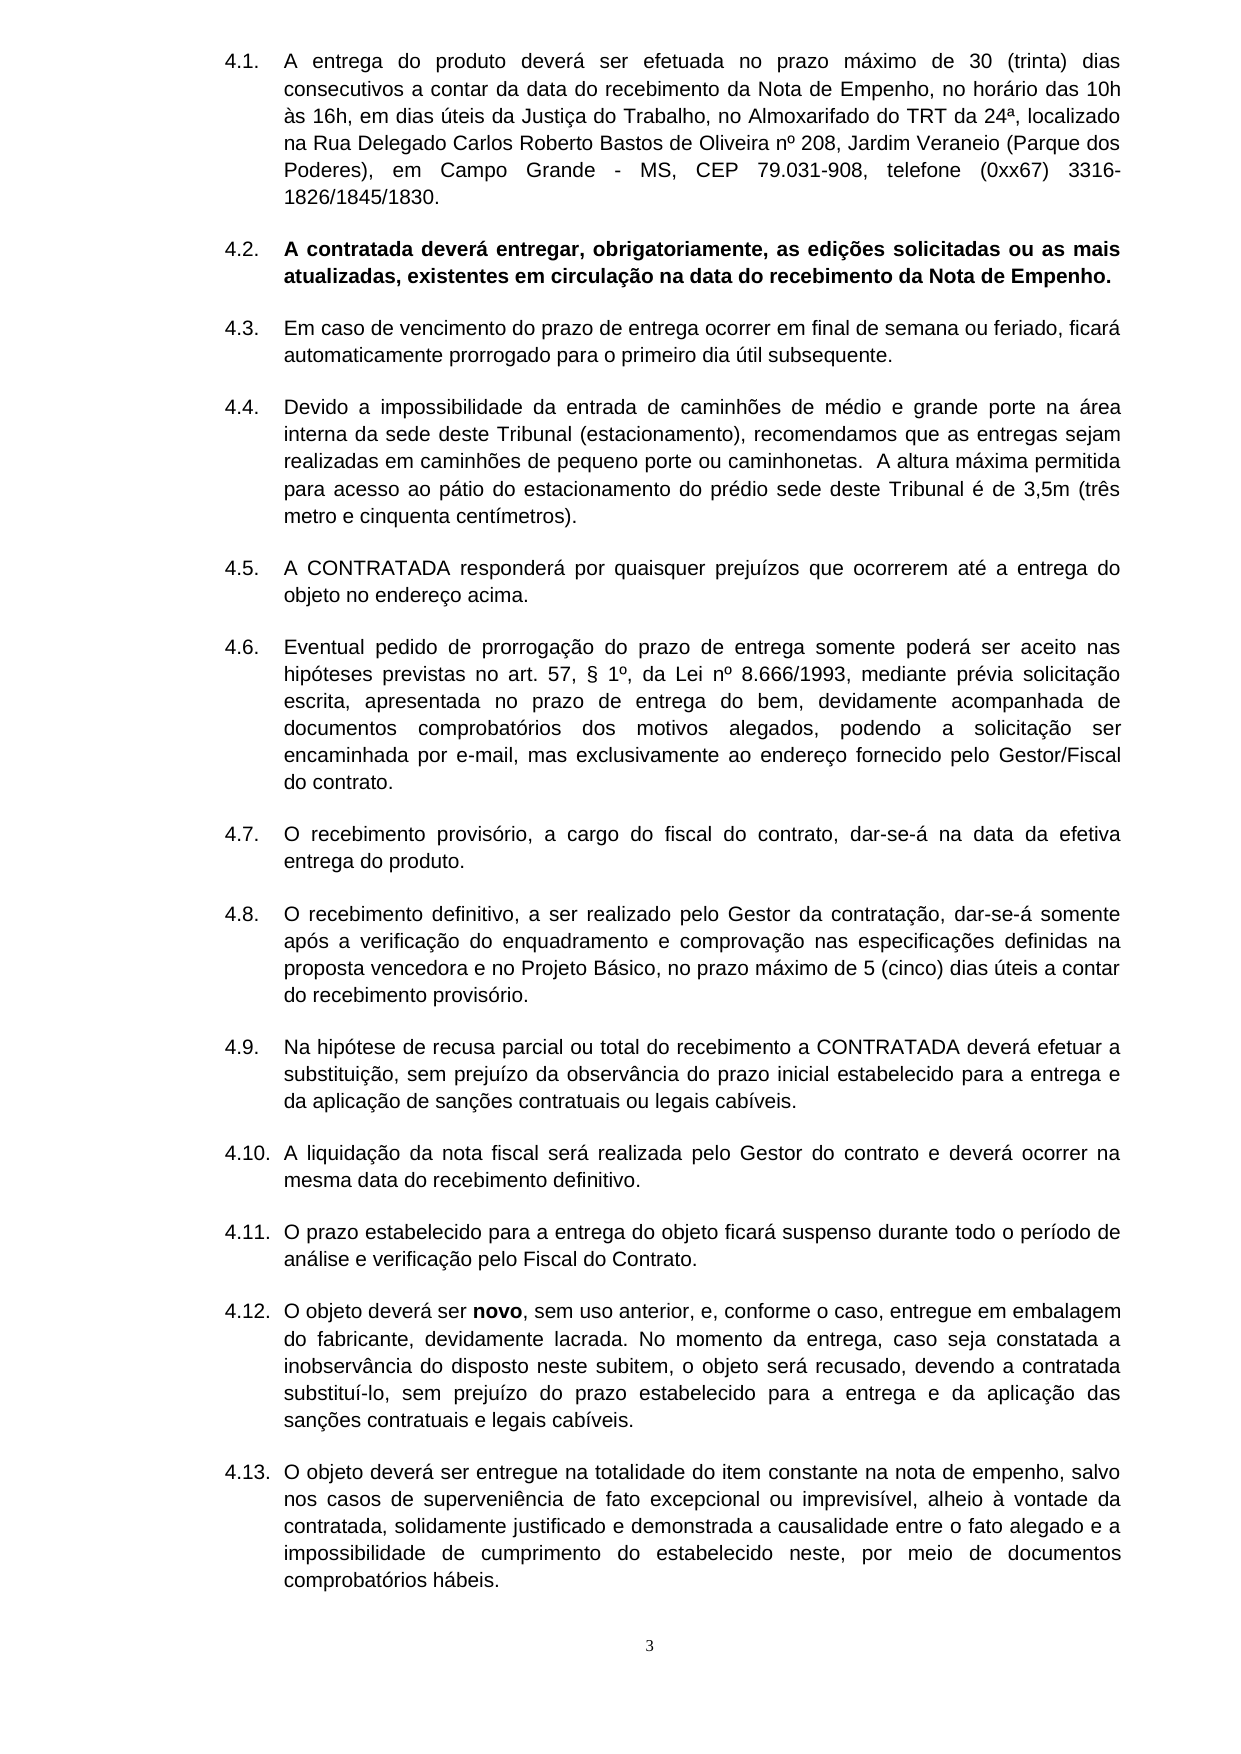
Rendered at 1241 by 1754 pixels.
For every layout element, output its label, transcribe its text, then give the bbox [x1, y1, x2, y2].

list Na hipótese de recusa parcial ou total do recebimento a CONTRATADA deverá efetuar a substituição, sem prejuízo da observância do prazo inicial estabelecido para a entrega e da aplicação de sanções contratuais ou legais cabíveis. [224, 1033, 1122, 1114]
list O objeto deverá ser novo, sem uso anterior, e, conforme o caso, entregue em embalagem do fabricante, devidamente lacrada. No momento da entrega, caso seja constatada a inobservância do disposto neste subitem, o objeto será recusado, devendo a contratada substituí-lo, sem prejuízo do prazo estabelecido para a entrega e da aplicação das sanções contratuais e legais cabíveis. [224, 1297, 1122, 1433]
list O recebimento definitivo, a ser realizado pelo Gestor da contratação, dar-se-á somente após a verificação do enquadramento e comprovação nas especificações definidas na proposta vencedora e no Projeto Básico, no prazo máximo de 5 (cinco) dias úteis a contar do recebimento provisório. [224, 899, 1122, 1008]
list Em caso de vencimento do prazo de entrega ocorrer em final de semana ou feriado, ficará automaticamente prorrogado para o primeiro dia útil subsequente. [224, 314, 1122, 368]
list A liquidação da nota fiscal será realizada pelo Gestor do contrato e deverá ocorrer na mesma data do recebimento definitivo. [224, 1139, 1122, 1193]
list O recebimento provisório, a cargo do fiscal do contrato, dar-se-á na data da efetiva entrega do produto. [224, 820, 1122, 874]
list Eventual pedido de prorrogação do prazo de entrega somente poderá ser aceito nas hipóteses previstas no art. 57, § 1º, da Lei nº 8.666/1993, mediante prévia solicitação escrita, apresentada no prazo de entrega do bem, devidamente acompanhada de documentos comprobatórios dos motivos alegados, podendo a solicitação ser encaminhada por e-mail, mas exclusivamente ao endereço fornecido pelo Gestor/Fiscal do contrato. [224, 633, 1122, 795]
list A CONTRATADA responderá por quaisquer prejuízos que ocorrerem até a entrega do objeto no endereço acima. [224, 553, 1122, 608]
list A contratada deverá entregar, obrigatoriamente, as edições solicitadas ou as mais atualizadas, existentes em circulação na data do recebimento da Nota de Empenho. [224, 235, 1122, 289]
list O prazo estabelecido para a entrega do objeto ficará suspenso durante todo o período de análise e verificação pelo Fiscal do Contrato. [224, 1218, 1122, 1272]
list Devido a impossibilidade da entrada de caminhões de médio e grande porte na área interna da sede deste Tribunal (estacionamento), recomendamos que as entregas sejam realizadas em caminhões de pequeno porte ou caminhonetas. A altura máxima permitida para acesso ao pátio do estacionamento do prédio sede deste Tribunal é de 3,5m (três metro e cinquenta centímetros). [224, 393, 1122, 528]
list A entrega do produto deverá ser efetuada no prazo máximo de 30 (trinta) dias consecutivos a contar da data do recebimento da Nota de Empenho, no horário das 10h às 16h, em dias úteis da Justiça do Trabalho, no Almoxarifado do TRT da 24ª, localizado na Rua Delegado Carlos Roberto Bastos de Oliveira nº 208, Jardim Veraneio (Parque dos Poderes), em Campo Grande - MS, CEP 79.031-908, telefone (0xx67) 3316-1826/1845/1830. [224, 47, 1122, 210]
list O objeto deverá ser entregue na totalidade do item constante na nota de empenho, salvo nos casos de superveniência de fato excepcional ou imprevisível, alheio à vontade da contratada, solidamente justificado e demonstrada a causalidade entre o fato alegado e a impossibilidade de cumprimento do estabelecido neste, por meio de documentos comprobatórios hábeis. [224, 1458, 1122, 1593]
